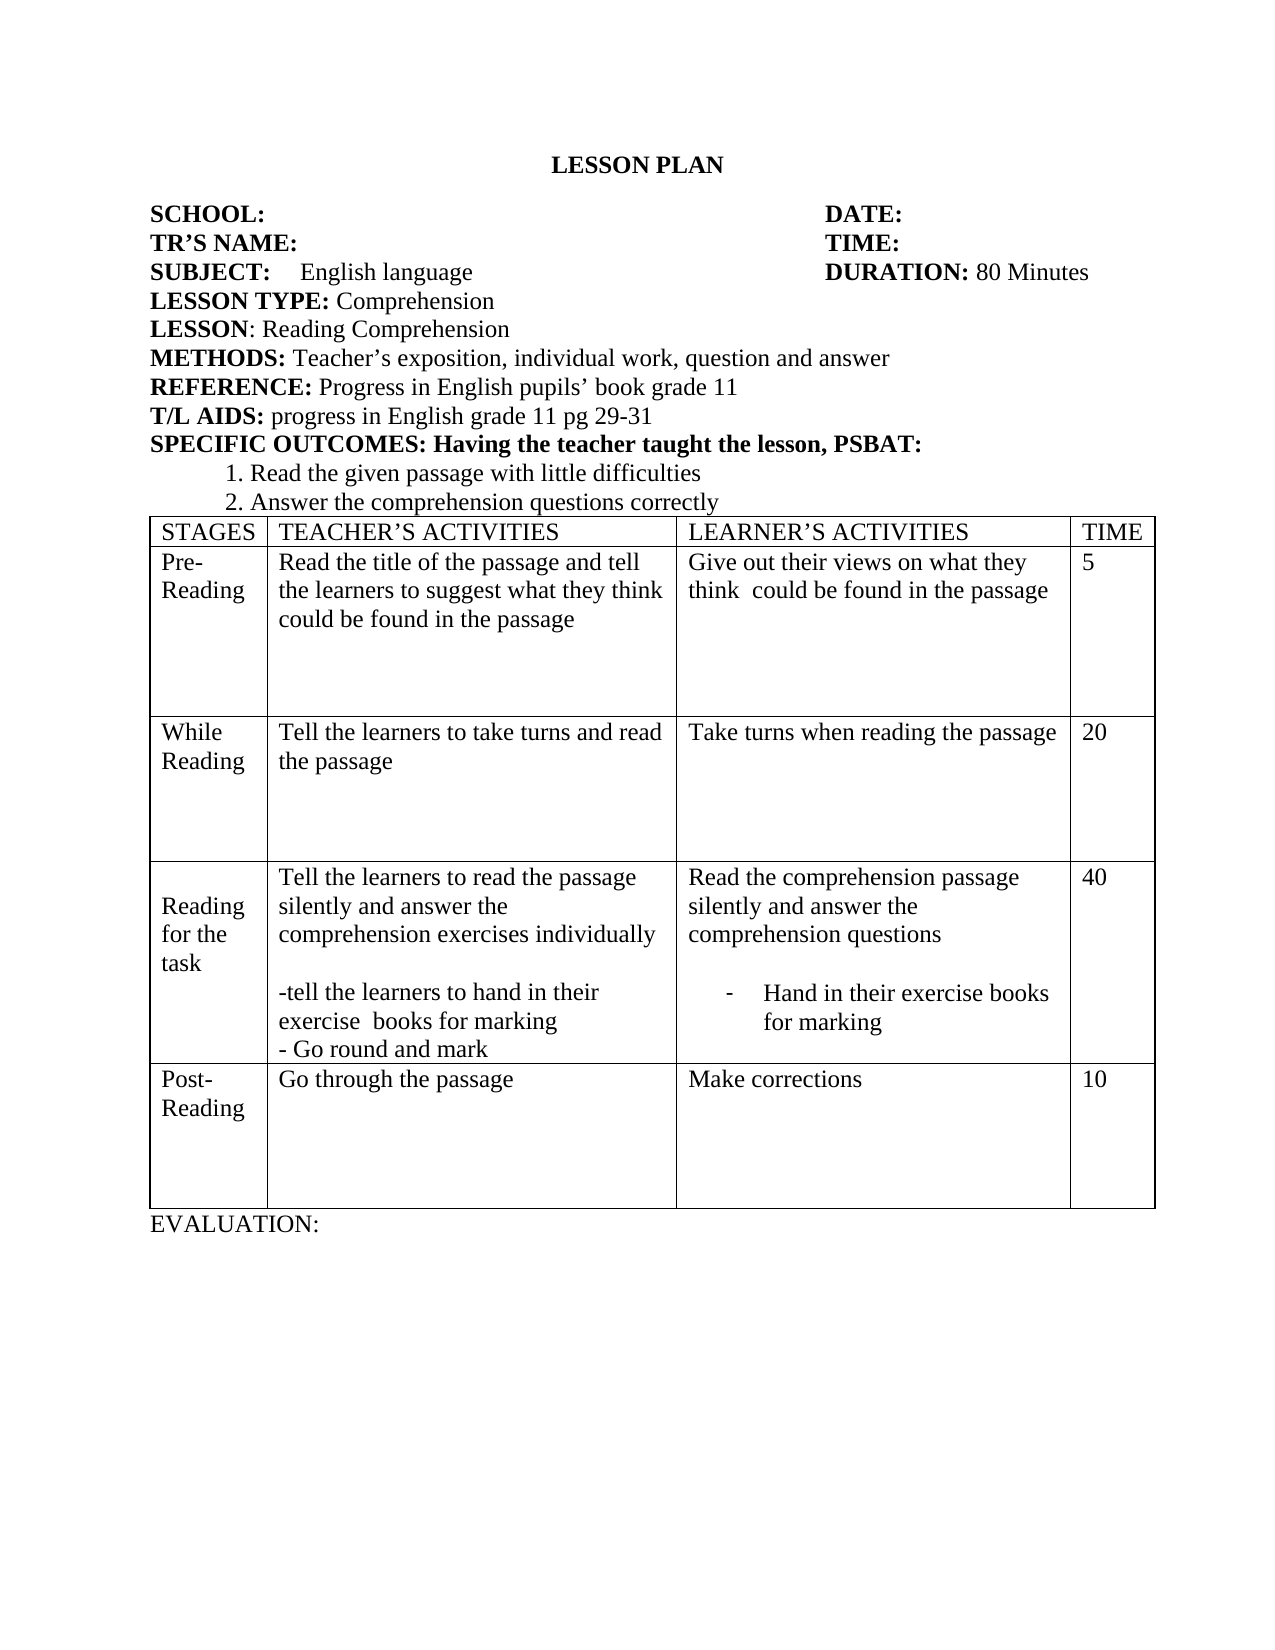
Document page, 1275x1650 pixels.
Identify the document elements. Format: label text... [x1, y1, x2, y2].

table_cell Pre- Reading [151, 547, 267, 716]
table_cell 20 [1071, 717, 1154, 861]
table_header TEACHER’S ACTIVITIES [268, 517, 676, 546]
table_cell 10 [1071, 1064, 1154, 1208]
text LESSON TYPE: Comprehension [150, 286, 1125, 314]
table_header TIME [1071, 517, 1154, 546]
table_cell Take turns when reading the passage [677, 717, 1070, 861]
table_cell Post- Reading [151, 1064, 267, 1208]
table_header STAGES [151, 517, 267, 546]
table_cell While Reading [151, 717, 267, 861]
text 2. Answer the comprehension questions correctly [150, 487, 1125, 516]
text SCHOOL: DATE: [150, 199, 1125, 228]
text LESSON PLAN [150, 150, 1125, 179]
text SPECIFIC OUTCOMES: Having the teacher taught the lesson, PSBAT: [150, 429, 1125, 458]
table_header LEARNER’S ACTIVITIES [677, 517, 1070, 546]
table_cell Tell the learners to take turns and read the passage [268, 717, 676, 861]
table_cell 5 [1071, 547, 1154, 716]
table_cell Make corrections [677, 1064, 1070, 1208]
table_cell Reading for the task [151, 862, 267, 1063]
text TR’S NAME: TIME: [150, 228, 1125, 257]
table_cell Read the comprehension passage silently and answer the comprehension questions Hand in their exercise books for marking [677, 862, 1070, 1063]
text 1. Read the given passage with little difficulties [150, 458, 1125, 487]
table_cell Go through the passage [268, 1064, 676, 1208]
text REFERENCE: Progress in English pupils’ book grade 11 [150, 372, 1125, 401]
table_cell Read the title of the passage and tell the learners to suggest what they think could be found in the passage [268, 547, 676, 716]
text T/L AIDS: progress in English grade 11 pg 29-31 [150, 401, 1125, 429]
table_cell 40 [1071, 862, 1154, 1063]
table_cell Give out their views on what they think could be found in the passage [677, 547, 1070, 716]
table_cell Tell the learners to read the passage silently and answer the comprehension exercises individually -tell the learners to hand in their exercise books for marking - Go round and mark [268, 862, 676, 1063]
text METHODS: Teacher’s exposition, individual work, question and answer [150, 343, 1125, 372]
text LESSON: Reading Comprehension [150, 314, 1125, 343]
text SUBJECT: English language DURATION: 80 Minutes [150, 257, 1125, 286]
text EVALUATION: [150, 1209, 1125, 1238]
